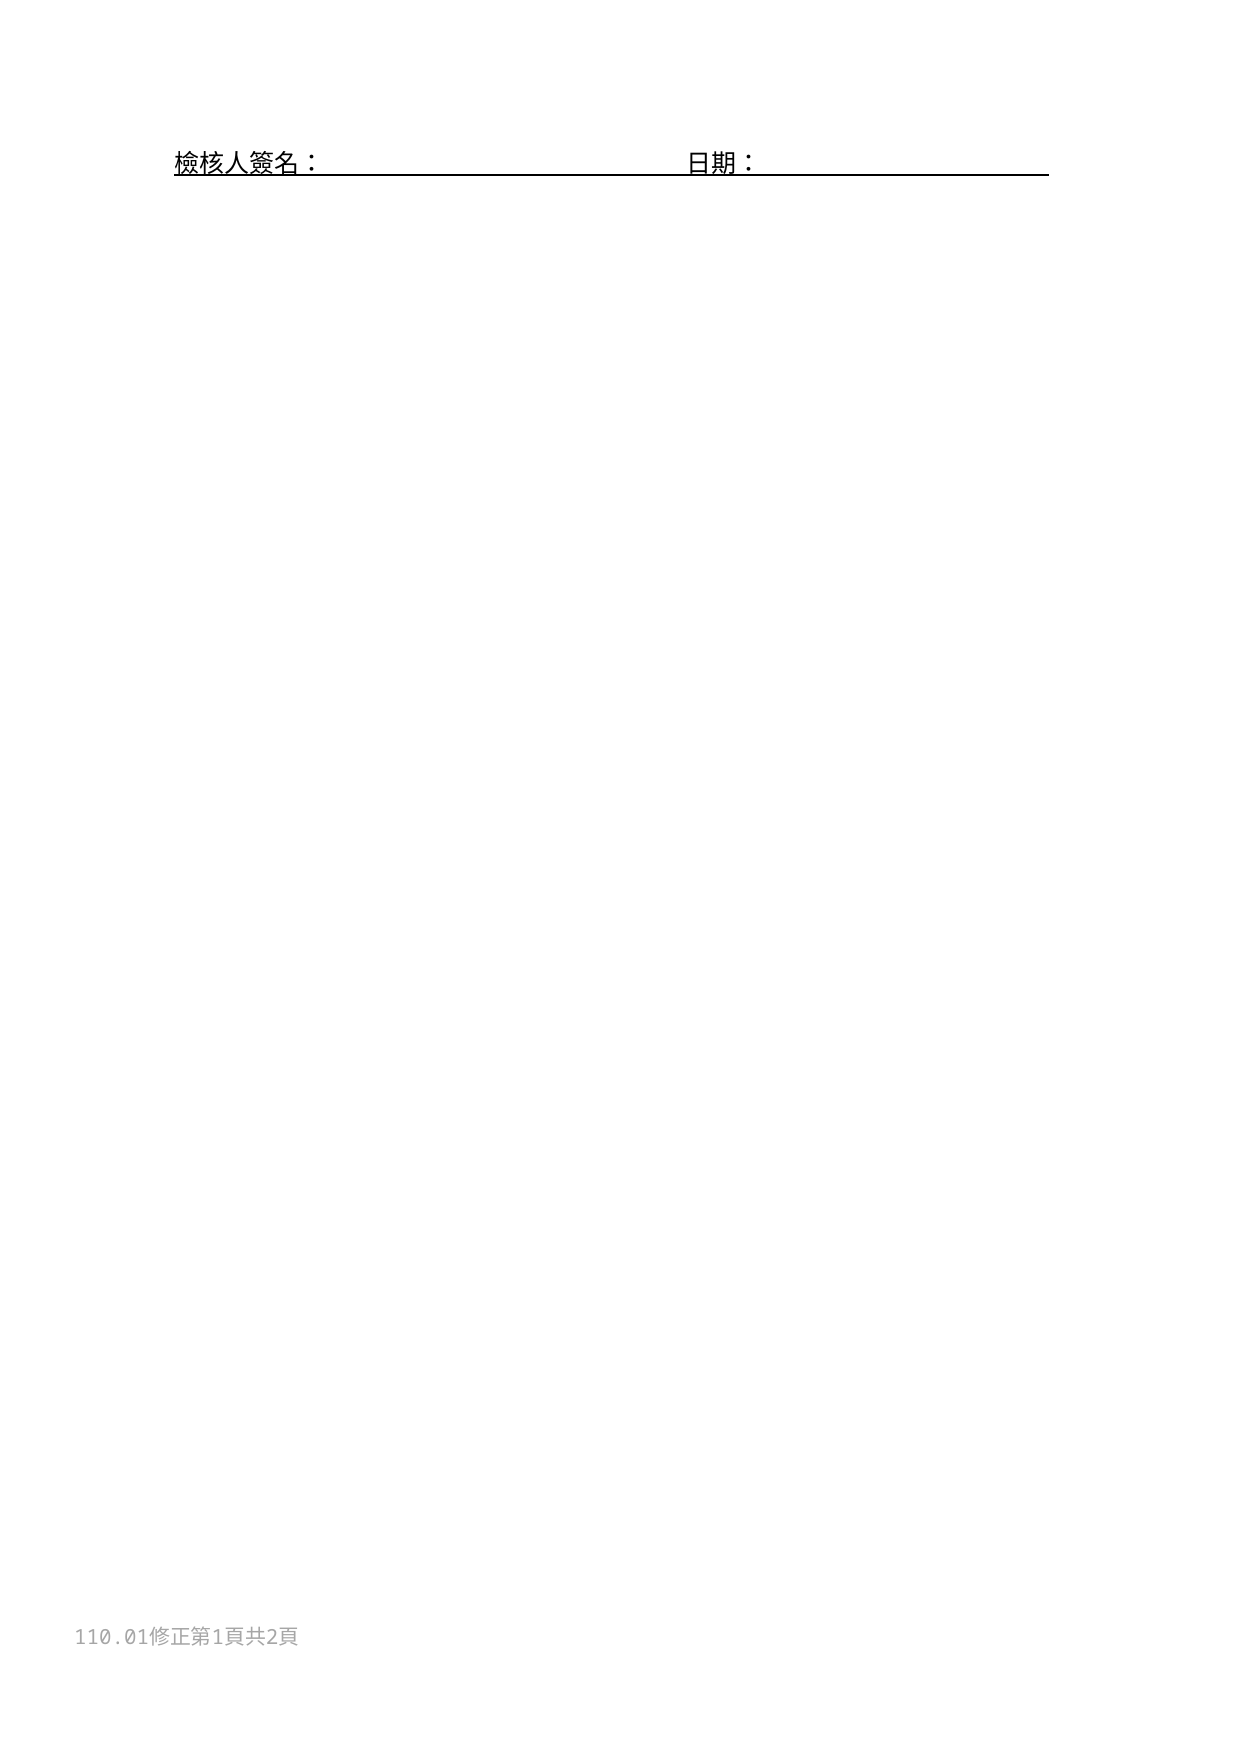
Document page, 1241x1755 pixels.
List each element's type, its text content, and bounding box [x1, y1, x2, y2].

text 檢核人簽名： 日期： [174, 143, 1181, 179]
